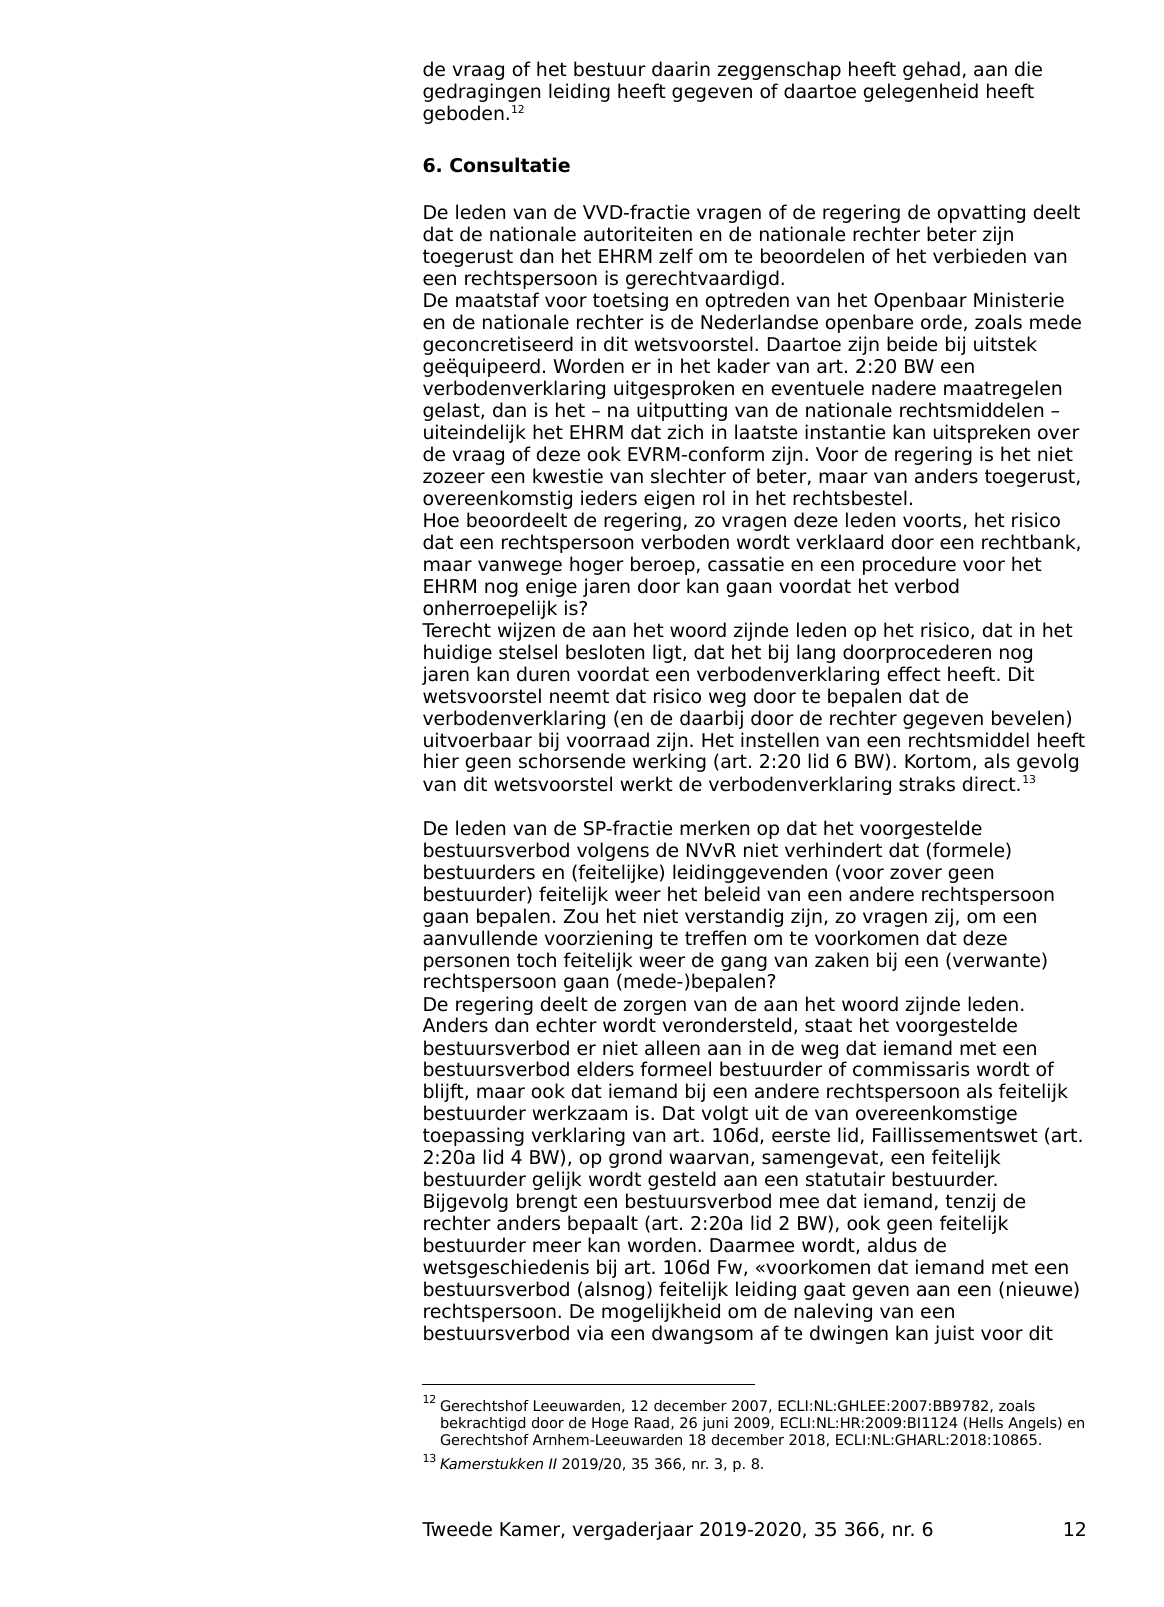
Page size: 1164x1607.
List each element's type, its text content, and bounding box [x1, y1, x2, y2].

text Hoe beoordeelt de regering, zo vragen deze leden voorts, het risico dat een rechtspersoon verboden wordt verklaard door een rechtbank, maar vanwege hoger beroep, cassatie en een procedure voor het EHRM nog enige jaren door kan gaan voordat het verbod onherroepelijk is? [422, 510, 1087, 619]
subtitle 6. Consultatie [422, 155, 1087, 177]
text Terecht wijzen de aan het woord zijnde leden op het risico, dat in het huidige stelsel besloten ligt, dat het bij lang doorprocederen nog jaren kan duren voordat een verbodenverklaring effect heeft. Dit wetsvoorstel neemt dat risico weg door te bepalen dat de verbodenverklaring (en de daarbij door de rechter gegeven bevelen) uitvoerbaar bij voorraad zijn. Het instellen van een rechtsmiddel heeft hier geen schorsende werking (art. 2:20 lid 6 BW). Kortom, als gevolg van dit wetsvoorstel werkt de verbodenverklaring straks direct. [422, 619, 1087, 795]
text de vraag of het bestuur daarin zeggenschap heeft gehad, aan die gedragingen leiding heeft gegeven of daartoe gelegenheid heeft geboden. [422, 59, 1087, 125]
text Kamerstukken II 2019/20, 35 366, nr. 3, p. 8. [422, 1452, 1087, 1474]
text De leden van de VVD-fractie vragen of de regering de opvatting deelt dat de nationale autoriteiten en de nationale rechter beter zijn toegerust dan het EHRM zelf om te beoordelen of het verbieden van een rechtspersoon is gerechtvaardigd. [422, 202, 1087, 290]
text Gerechtshof Leeuwarden, 12 december 2007, ECLI:NL:GHLEE:2007:BB9782, zoals bekrachtigd door de Hoge Raad, 26 juni 2009, ECLI:NL:HR:2009:BI1124 (Hells Angels) en Gerechtshof Arnhem-Leeuwarden 18 december 2018, ECLI:NL:GHARL:2018:10865. [422, 1393, 1087, 1449]
text De maatstaf voor toetsing en optreden van het Openbaar Ministerie en de nationale rechter is de Nederlandse openbare orde, zoals mede geconcretiseerd in dit wetsvoorstel. Daartoe zijn beide bij uitstek geëquipeerd. Worden er in het kader van art. 2:20 BW een verbodenverklaring uitgesproken en eventuele nadere maatregelen gelast, dan is het – na uitputting van de nationale rechtsmiddelen – uiteindelijk het EHRM dat zich in laatste instantie kan uitspreken over de vraag of deze ook EVRM-conform zijn. Voor de regering is het niet zozeer een kwestie van slechter of beter, maar van anders toegerust, overeenkomstig ieders eigen rol in het rechtsbestel. [422, 290, 1087, 510]
text De leden van de SP-fractie merken op dat het voorgestelde bestuursverbod volgens de NVvR niet verhindert dat (formele) bestuurders en (feitelijke) leidinggevenden (voor zover geen bestuurder) feitelijk weer het beleid van een andere rechtspersoon gaan bepalen. Zou het niet verstandig zijn, zo vragen zij, om een aanvullende voorziening te treffen om te voorkomen dat deze personen toch feitelijk weer de gang van zaken bij een (verwante) rechtspersoon gaan (mede-)bepalen? [422, 818, 1087, 993]
text De regering deelt de zorgen van de aan het woord zijnde leden. Anders dan echter wordt verondersteld, staat het voorgestelde bestuursverbod er niet alleen aan in de weg dat iemand met een bestuursverbod elders formeel bestuurder of commissaris wordt of blijft, maar ook dat iemand bij een andere rechtspersoon als feitelijk bestuurder werkzaam is. Dat volgt uit de van overeenkomstige toepassing verklaring van art. 106d, eerste lid, Faillissementswet (art. 2:20a lid 4 BW), op grond waarvan, samengevat, een feitelijk bestuurder gelijk wordt gesteld aan een statutair bestuurder. Bijgevolg brengt een bestuursverbod mee dat iemand, tenzij de rechter anders bepaalt (art. 2:20a lid 2 BW), ook geen feitelijk bestuurder meer kan worden. Daarmee wordt, aldus de wetsgeschiedenis bij art. 106d Fw, «voorkomen dat iemand met een bestuursverbod (alsnog) feitelijk leiding gaat geven aan een (nieuwe) rechtspersoon. De mogelijkheid om de naleving van een bestuursverbod via een dwangsom af te dwingen kan juist voor dit [422, 993, 1087, 1345]
